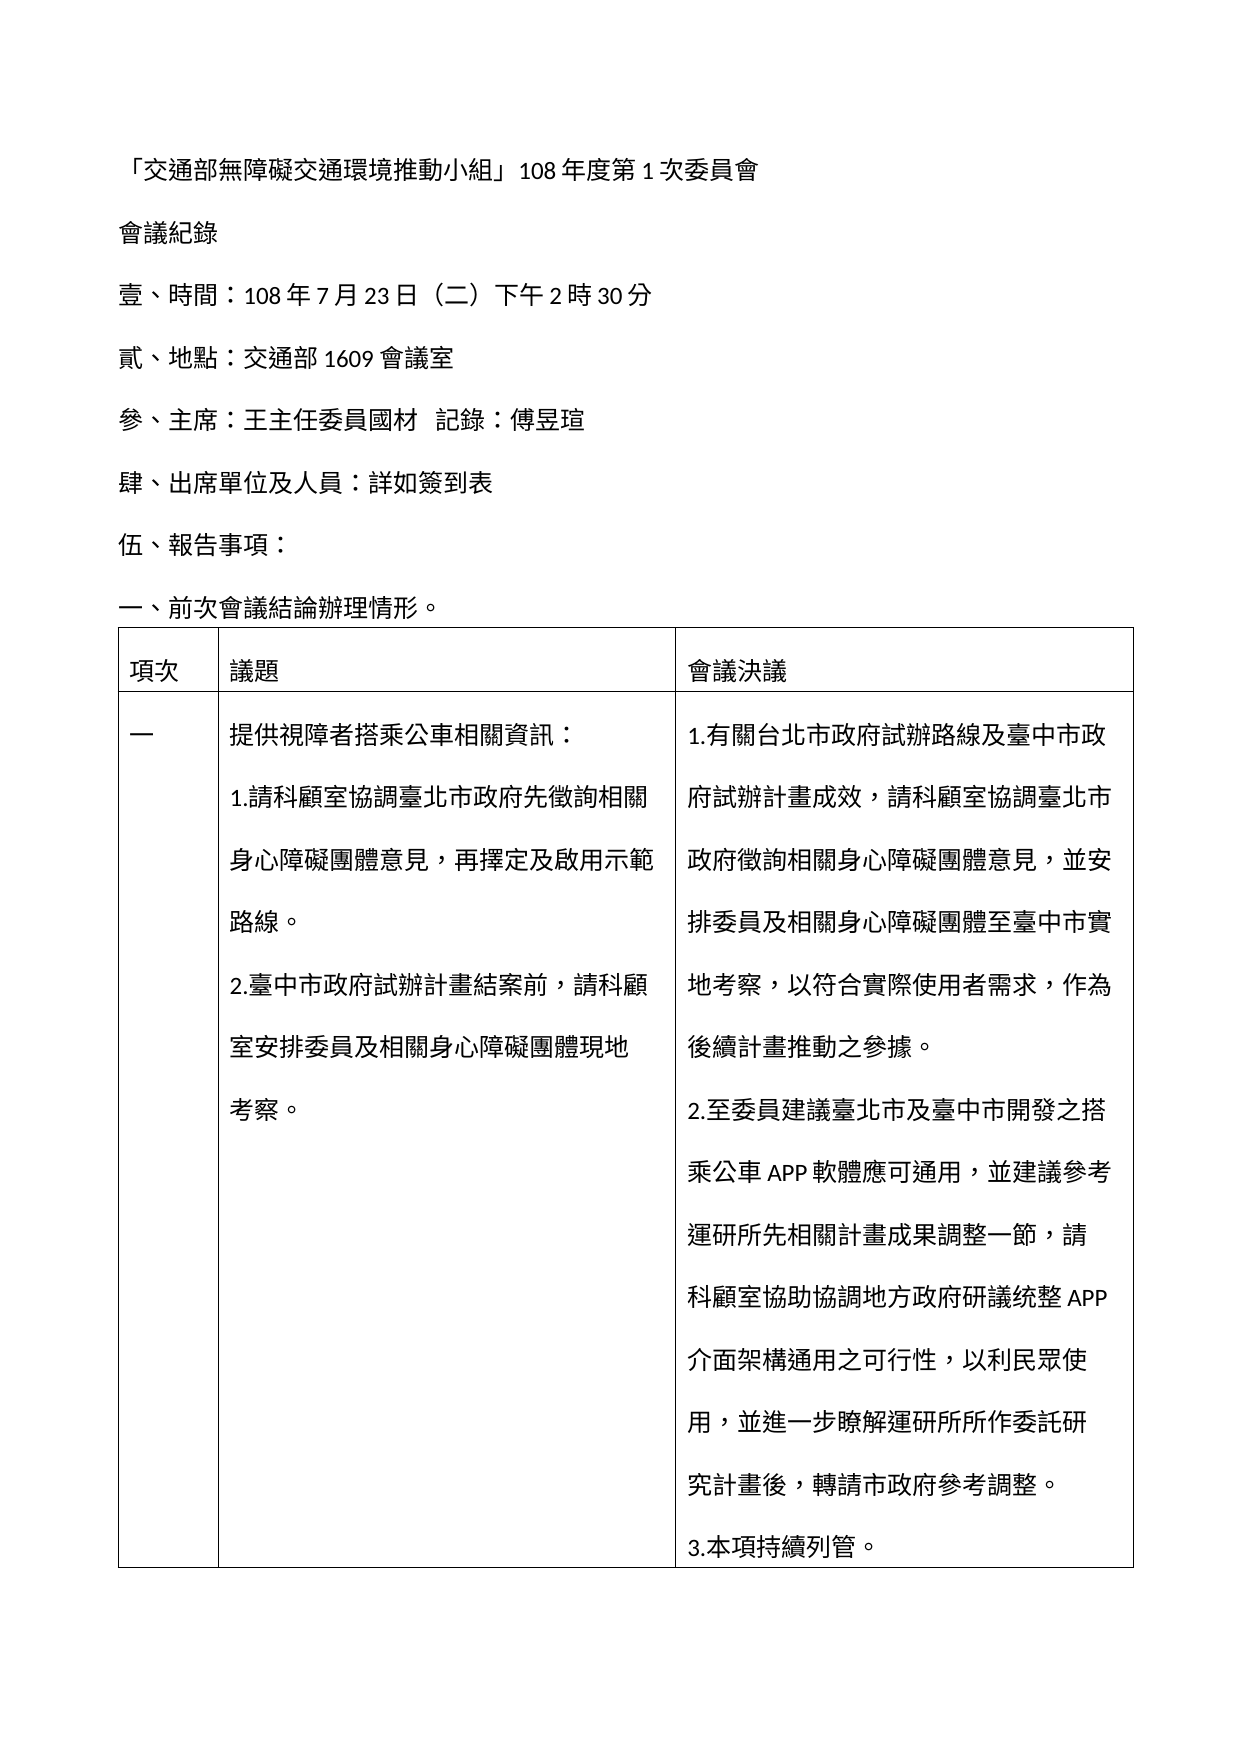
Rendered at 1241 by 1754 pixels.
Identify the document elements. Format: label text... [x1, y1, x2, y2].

text 肆、出席單位及人員：詳如簽到表 [118, 439, 1122, 502]
text 參、主席：王主任委員國材 記錄：傅昱瑄 [118, 377, 1122, 439]
text 伍、報告事項： [118, 502, 1122, 564]
text 壹、時間：108年7月23日（二）下午2時30分 [118, 252, 1122, 314]
table_header 議題 [219, 628, 675, 691]
table_cell 提供視障者搭乘公車相關資訊： 1.請科顧室協調臺北市政府先徵詢相關身心障礙團體意見，再擇定及啟用示範路線。 2.臺中市政府試辦計畫結案前，請科顧室安排委員及相關身心障礙團體現地 考察。 [219, 692, 675, 1567]
table_cell 1.有關台北市政府試辦路線及臺中市政府試辦計畫成效，請科顧室協調臺北市政府徵詢相關身心障礙團體意見，並安 排委員及相關身心障礙團體至臺中市實地考察，以符合實際使用者需求，作為後續計畫推動之參據。 2.至委員建議臺北市及臺中市開發之搭乘公車APP軟體應可通用，並建議參考運研所先相關計畫成果調整一節，請 科顧室協助協調地方政府研議统整APP介面架構通用之可行性，以利民眾使用，並進一步瞭解運研所所作委託研 究計畫後，轉請市政府參考調整。 3.本項持續列管。 [676, 692, 1133, 1567]
text 貳、地點：交通部1609 會議室 [118, 314, 1122, 377]
table_header 會議決議 [676, 628, 1133, 691]
text 「交通部無障礙交通環境推動小組」108年度第1次委員會 [118, 127, 1122, 189]
table_cell 一 [119, 692, 218, 1567]
text 會議紀錄 [118, 189, 1122, 252]
text 一、前次會議結論辦理情形。 [118, 564, 1122, 627]
table_header 項次 [119, 628, 218, 691]
